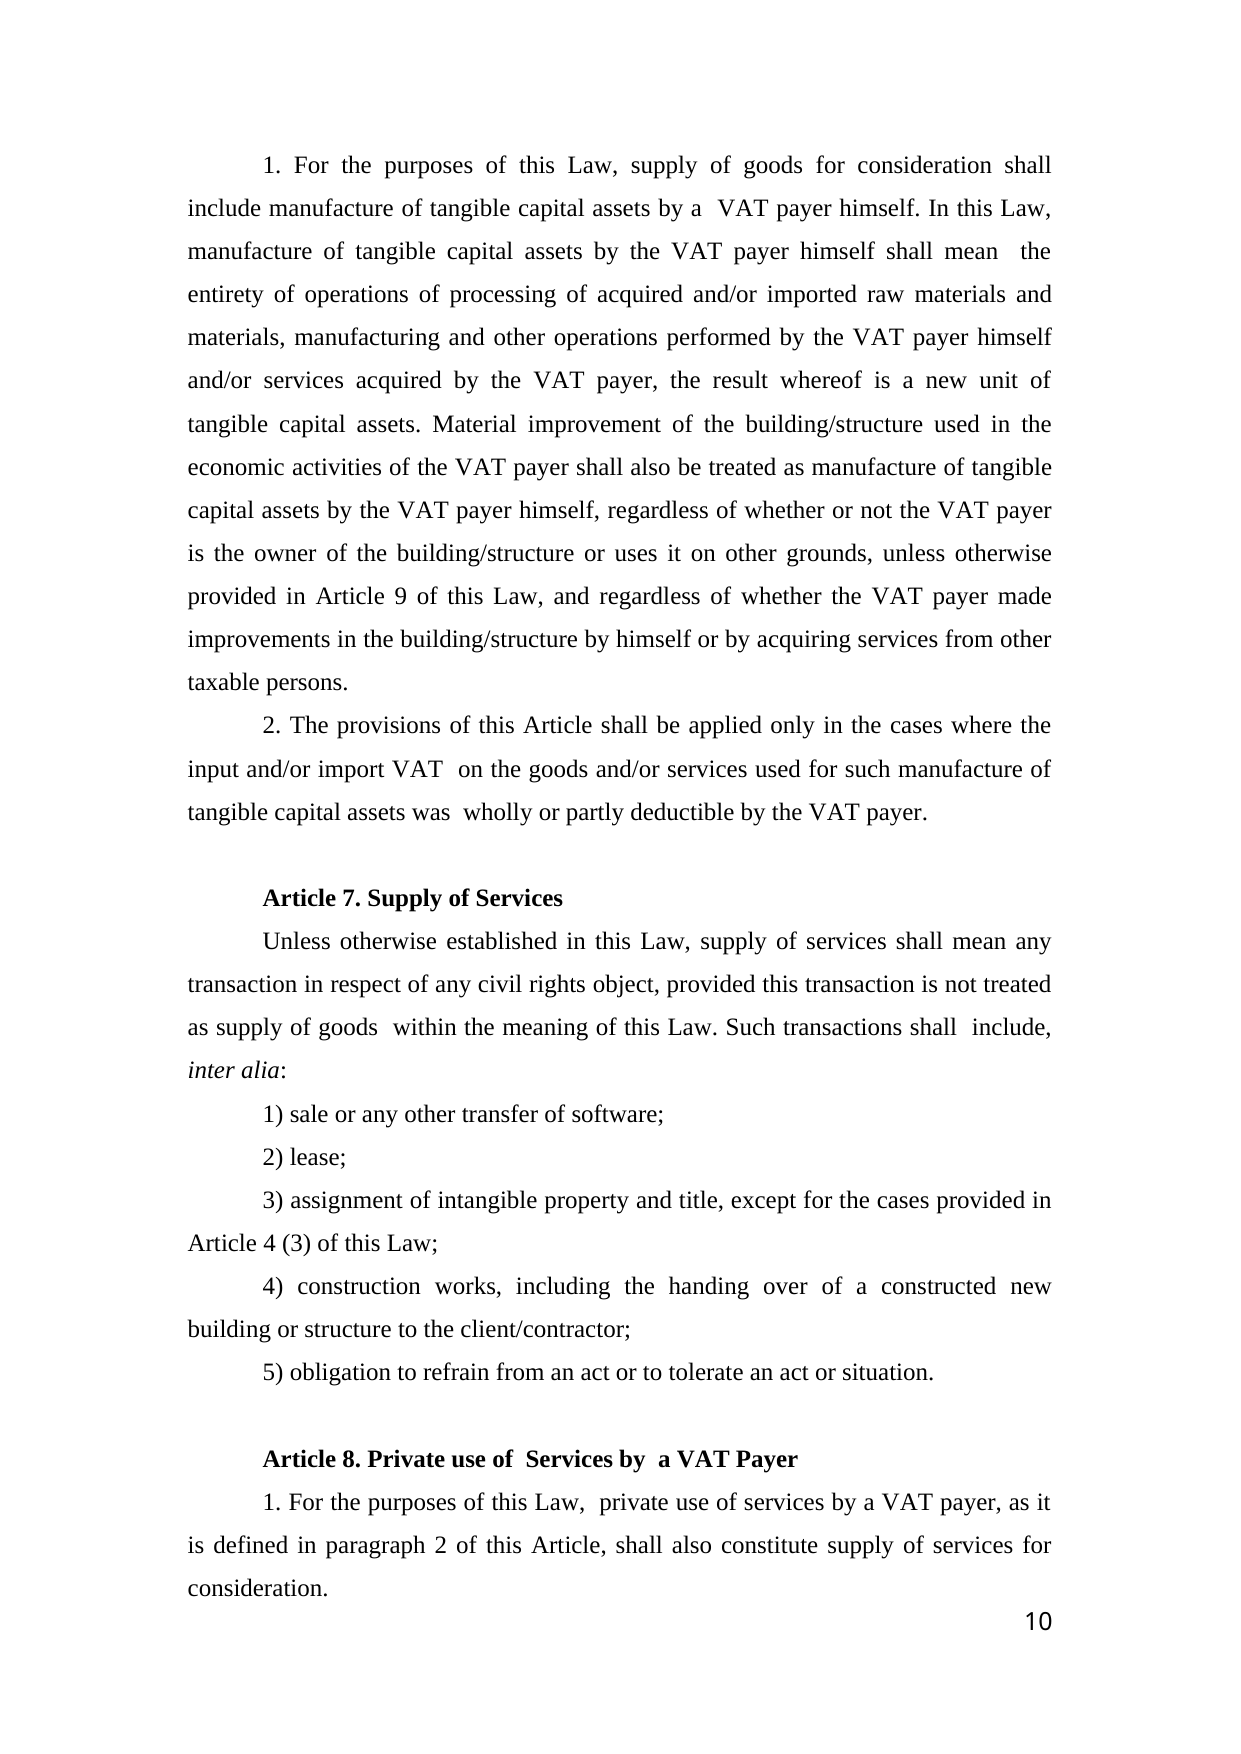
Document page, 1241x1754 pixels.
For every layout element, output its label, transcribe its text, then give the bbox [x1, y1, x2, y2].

text Article 8. Private use of Services by a VAT Payer [187, 1444, 1053, 1472]
text 3) assignment of intangible property and title, except for the cases provided in Article 4 (3) of this Law; [187, 1185, 1053, 1257]
text 1. For the purposes of this Law, supply of goods for consideration shall include manufacture of tangible capital assets by a VAT payer himself. In this Law, manufacture of tangible capital assets by the VAT payer himself shall mean the entirety of operations of processing of acquired and/or imported raw materials and materials, manufacturing and other operations performed by the VAT payer himself and/or services acquired by the VAT payer, the result whereof is a new unit of tangible capital assets. Material improvement of the building/structure used in the economic activities of the VAT payer shall also be treated as manufacture of tangible capital assets by the VAT payer himself, regardless of whether or not the VAT payer is the owner of the building/structure or uses it on other grounds, unless otherwise provided in Article 9 of this Law, and regardless of whether the VAT payer made improvements in the building/structure by himself or by acquiring services from other taxable persons. [187, 150, 1053, 696]
text 2. The provisions of this Article shall be applied only in the cases where the input and/or import VAT on the goods and/or services used for such manufacture of tangible capital assets was wholly or partly deductible by the VAT payer. [187, 711, 1053, 826]
text 5) obligation to refrain from an act or to tolerate an act or situation. [187, 1357, 1053, 1386]
text 4) construction works, including the handing over of a constructed new building or structure to the client/contractor; [187, 1271, 1053, 1343]
text Article 7. Supply of Services [187, 883, 1053, 912]
text Unless otherwise established in this Law, supply of services shall mean any transaction in respect of any civil rights object, provided this transaction is not treated as supply of goods within the meaning of this Law. Such transactions shall include, inter alia: [187, 926, 1053, 1084]
text 1. For the purposes of this Law, private use of services by a VAT payer, as it is defined in paragraph 2 of this Article, shall also constitute supply of services for consideration. [187, 1487, 1053, 1602]
text 2) lease; [187, 1142, 1053, 1171]
text 1) sale or any other transfer of software; [187, 1099, 1053, 1127]
